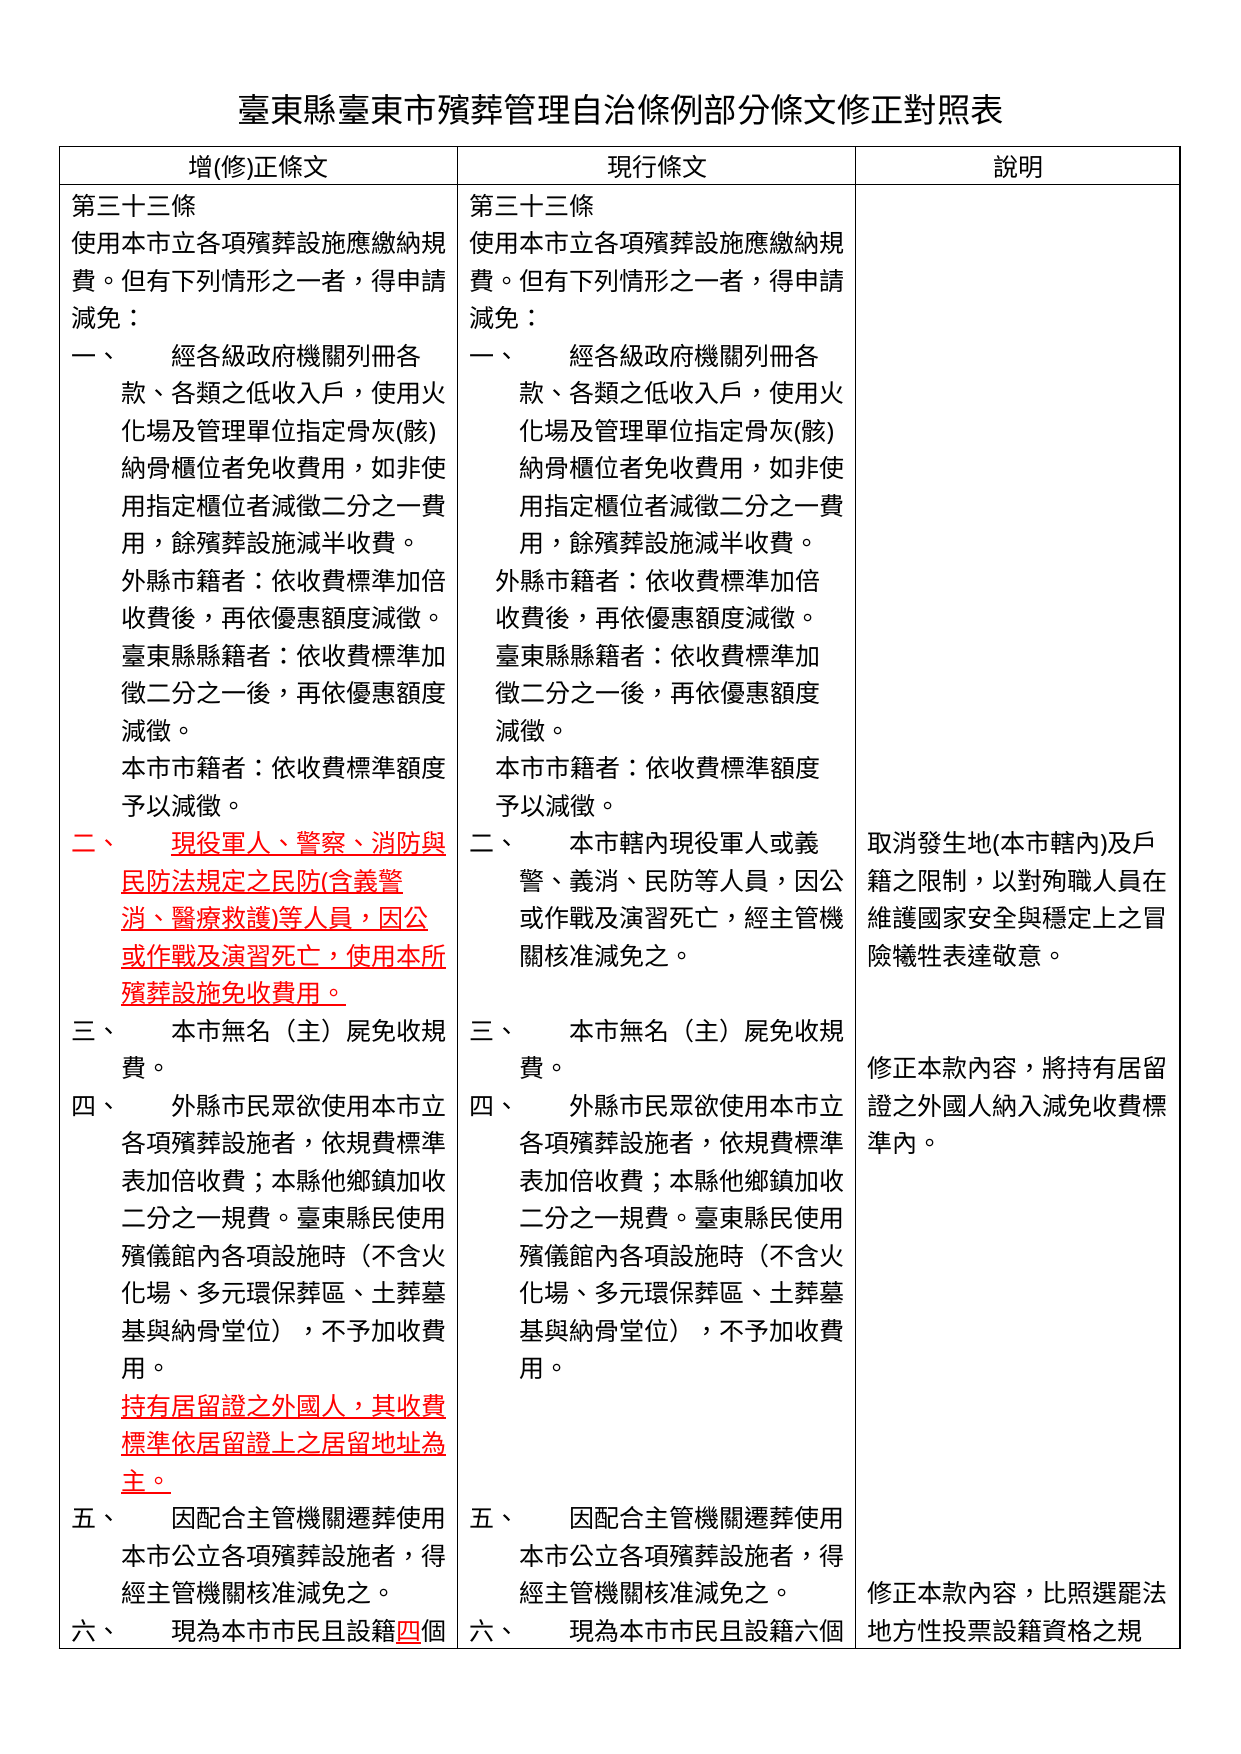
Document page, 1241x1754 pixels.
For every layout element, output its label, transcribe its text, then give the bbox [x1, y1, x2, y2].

table_header 說明 [856, 147, 1179, 184]
table_cell 第三十三條 使用本市立各項殯葬設施應繳納規費。但有下列情形之一者，得申請減免： 經各級政府機關列冊各款、各類之低收入戶，使用火化場及管理單位指定骨灰(骸)納骨櫃位者免收費用，如非使用指定櫃位者減徵二分之一費用，餘殯葬設施減半收費。 外縣市籍者：依收費標準加倍收費後，再依優惠額度減徵。 臺東縣縣籍者：依收費標準加徵二分之一後，再依優惠額度減徵。 本市市籍者：依收費標準額度 予以減徵。 現役軍人、警察、消防與民防法規定之民防(含義警消、醫療救護)等人員，因公或作戰及演習死亡，使用本所殯葬設施免收費用。 本市無名（主）屍免收規費。 外縣市民眾欲使用本市立各項殯葬設施者，依規費標準表加倍收費；本縣他鄉鎮加收二分之一規費。臺東縣民使用殯儀館內各項設施時（不含火化場、多元環保葬區、土葬墓基與納骨堂位），不予加收費用。 持有居留證之外國人，其收費標準依居留證上之居留地址為主。 因配合主管機關遷葬使用本市公立各項殯葬設施者，得經主管機關核准減免之。 現為本市市民且設籍四個月以上，其直系血親三親等內、配偶、經法定程序認定之養父母與養子女比照本市市民身份繳納使用費用。 曾連續設籍本市四個月以上但在他鄉（鎮、市）死亡，欲返回歸宗申請使用本市各項殯葬設施能提出證明文件者，比照本市居民收費。 自本市立公墓遷葬之骨灰（骸）寄存本市納骨堂者，得比照本市市民收費。 非低收入戶但其生活確實貧困經主管機關核准者，殯葬設施減半收費。 因檢察官偵查需要，暫不殮葬者，其遺族得檢具證明向管理單位申請待驗期間免收殯儀館屍體冷凍室之冰存費。 私立殯儀館、火化場、納骨堂收費標準表，應由本所報請上級主管機關備查。 [60, 185, 457, 1648]
table_cell 取消發生地(本市轄內)及戶籍之限制，以對殉職人員在維護國家安全與穩定上之冒險犧牲表達敬意。 修正本款內容，將持有居留證之外國人納入減免收費標準內。 修正本款內容，比照選罷法地方性投票設籍資格之規 [856, 185, 1179, 1648]
table_header 現行條文 [458, 147, 855, 184]
table_cell 第三十三條 使用本市立各項殯葬設施應繳納規費。但有下列情形之一者，得申請減免： 經各級政府機關列冊各款、各類之低收入戶，使用火化場及管理單位指定骨灰(骸)納骨櫃位者免收費用，如非使用指定櫃位者減徵二分之一費用，餘殯葬設施減半收費。 外縣市籍者：依收費標準加倍 收費後，再依優惠額度減徵。 臺東縣縣籍者：依收費標準加 徵二分之一後，再依優惠額度 減徵。 本市市籍者：依收費標準額度 予以減徵。 本市轄內現役軍人或義警、義消、民防等人員，因公或作戰及演習死亡，經主管機關核准減免之。 本市無名（主）屍免收規費。 外縣市民眾欲使用本市立各項殯葬設施者，依規費標準表加倍收費；本縣他鄉鎮加收二分之一規費。臺東縣民使用殯儀館內各項設施時（不含火化場、多元環保葬區、土葬墓基與納骨堂位），不予加收費用。 因配合主管機關遷葬使用本市公立各項殯葬設施者，得經主管機關核准減免之。 現為本市市民且設籍六個月以上，其直系血親、配偶、經法定程序認定之養父母與養子女比照本市市民身份繳納使用費用。 曾連續設籍本市四個月以上但在他鄉（鎮、市）死亡，欲返回歸宗申請使用本市各項殯葬設施能提出證明文件者，比照本市居民收費。 自本市立公墓遷葬之骨灰（骸）寄存本市納骨堂者，得比照本市市民收費。 非低收入戶但其生活確實貧困經主管機關核准者，殯葬設施減半收費。 因檢察官偵查需要，暫不殮葬者，其遺族得檢具證明向管理單位申請待驗期間免收殯儀館屍體冷凍室之冰存費。 私立殯儀館、火化場、納骨堂收費標準表，應由本所報請上級主管機關備查。 [458, 185, 855, 1648]
text 臺東縣臺東市殯葬管理自治條例部分條文修正對照表 [59, 71, 1181, 146]
table_header 增(修)正條文 [60, 147, 457, 184]
